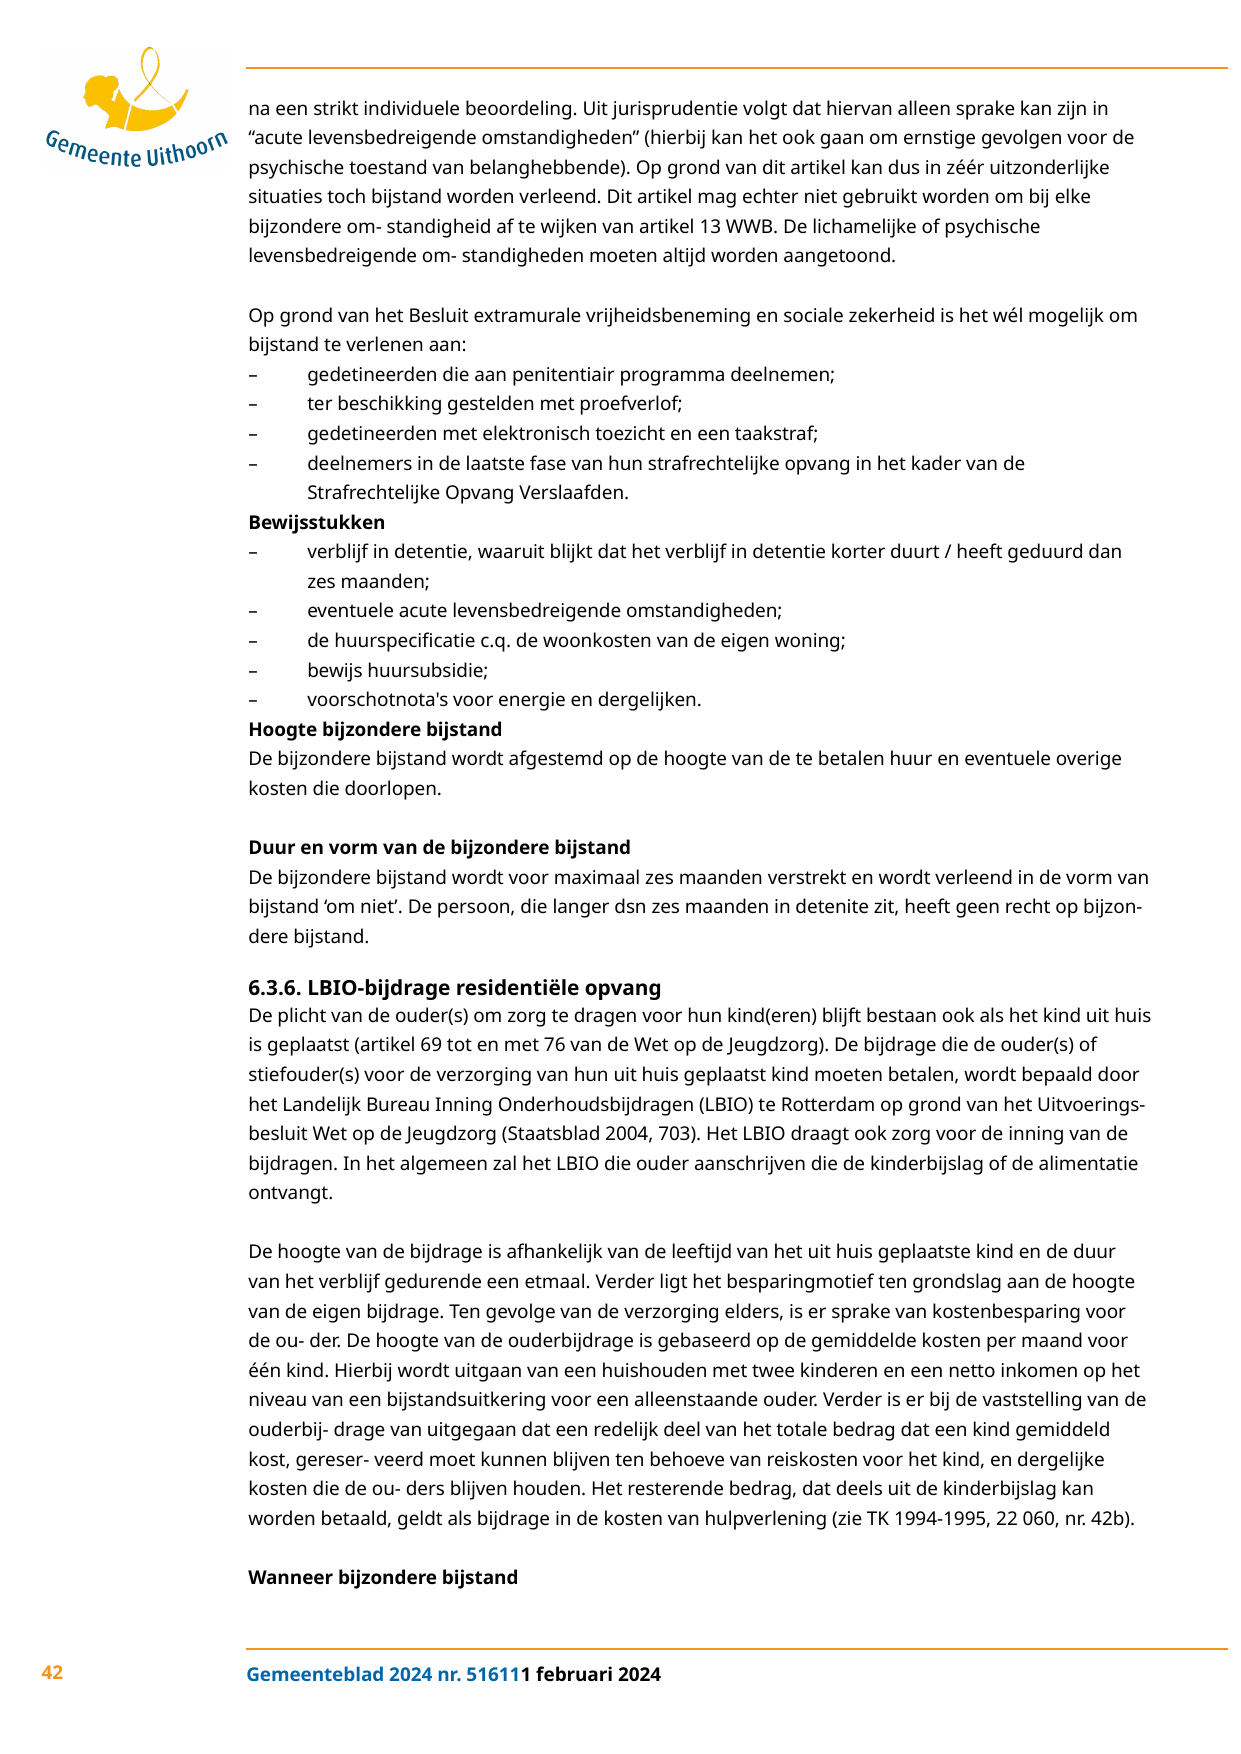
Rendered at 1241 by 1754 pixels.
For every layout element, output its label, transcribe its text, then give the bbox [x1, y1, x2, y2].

text Hoogte bijzondere bijstand [248, 716, 1152, 742]
text De hoogte van de bijdrage is afhankelijk van de leeftijd van het uit huis geplaatste kind en de duur van het verblijf gedurende een etmaal. Verder ligt het besparingmotief ten grondslag aan de hoogte van de eigen bijdrage. Ten gevolge van de verzorging elders, is er sprake van kostenbesparing voor de ou- der. De hoogte van de ouderbijdrage is gebaseerd op de gemiddelde kosten per maand voor één kind. Hierbij wordt uitgaan van een huishouden met twee kinderen en een netto inkomen op het niveau van een bijstandsuitkering voor een alleenstaande ouder. Verder is er bij de vaststelling van de ouderbij- drage van uitgegaan dat een redelijk deel van het totale bedrag dat een kind gemiddeld kost, gereser- veerd moet kunnen blijven ten behoeve van reiskosten voor het kind, en dergelijke kosten die de ou- ders blijven houden. Het resterende bedrag, dat deels uit de kinderbijslag kan worden betaald, geldt als bijdrage in de kosten van hulpverlening (zie TK 1994-1995, 22 060, nr. 42b). [248, 1239, 1152, 1531]
text na een strikt individuele beoordeling. Uit jurisprudentie volgt dat hiervan alleen sprake kan zijn in “acute levensbedreigende omstandigheden” (hierbij kan het ook gaan om ernstige gevolgen voor de psychische toestand van belanghebbende). Op grond van dit artikel kan dus in zéér uitzonderlijke situaties toch bijstand worden verleend. Dit artikel mag echter niet gebruikt worden om bij elke bijzondere om- standigheid af te wijken van artikel 13 WWB. De lichamelijke of psychische levensbedreigende om- standigheden moeten altijd worden aangetoond. [248, 95, 1152, 268]
text Wanneer bijzondere bijstand [248, 1564, 1152, 1590]
list ter beschikking gestelden met proefverlof; [248, 391, 1152, 416]
list voorschotnota's voor energie en dergelijken. [248, 686, 1152, 712]
list bewijs huursubsidie; [248, 657, 1152, 683]
text 6.3.6. LBIO-bijdrage residentiële opvang [248, 973, 1152, 1002]
text Duur en vorm van de bijzondere bijstand [248, 834, 1152, 860]
list eventuele acute levensbedreigende omstandigheden; [248, 598, 1152, 623]
list deelnemers in de laatste fase van hun strafrechtelijke opvang in het kader van de Strafrechtelijke Opvang Verslaafden. [248, 450, 1152, 505]
text De plicht van de ouder(s) om zorg te dragen voor hun kind(eren) blijft bestaan ook als het kind uit huis is geplaatst (artikel 69 tot en met 76 van de Wet op de Jeugdzorg). De bijdrage die de ouder(s) of stiefouder(s) voor de verzorging van hun uit huis geplaatst kind moeten betalen, wordt bepaald door het Landelijk Bureau Inning Onderhoudsbijdragen (LBIO) te Rotterdam op grond van het Uitvoerings- besluit Wet op de Jeugdzorg (Staatsblad 2004, 703). Het LBIO draagt ook zorg voor de inning van de bijdragen. In het algemeen zal het LBIO die ouder aanschrijven die de kinderbijslag of de alimentatie ontvangt. [248, 1002, 1152, 1205]
list gedetineerden met elektronisch toezicht en een taakstraf; [248, 420, 1152, 446]
picture [41, 47, 231, 172]
text Op grond van het Besluit extramurale vrijheidsbeneming en sociale zekerheid is het wél mogelijk om bijstand te verlenen aan: [248, 302, 1152, 357]
text De bijzondere bijstand wordt voor maximaal zes maanden verstrekt en wordt verleend in de vorm van bijstand ‘om niet’. De persoon, die langer dsn zes maanden in detenite zit, heeft geen recht op bijzon- dere bijstand. [248, 864, 1152, 949]
list verblijf in detentie, waaruit blijkt dat het verblijf in detentie korter duurt / heeft geduurd dan zes maanden; [248, 538, 1152, 594]
list de huurspecificatie c.q. de woonkosten van de eigen woning; [248, 627, 1152, 653]
text Bewijsstukken [248, 509, 1152, 535]
text De bijzondere bijstand wordt afgestemd op de hoogte van de te betalen huur en eventuele overige kosten die doorlopen. [248, 746, 1152, 801]
list gedetineerden die aan penitentiair programma deelnemen; [248, 361, 1152, 387]
